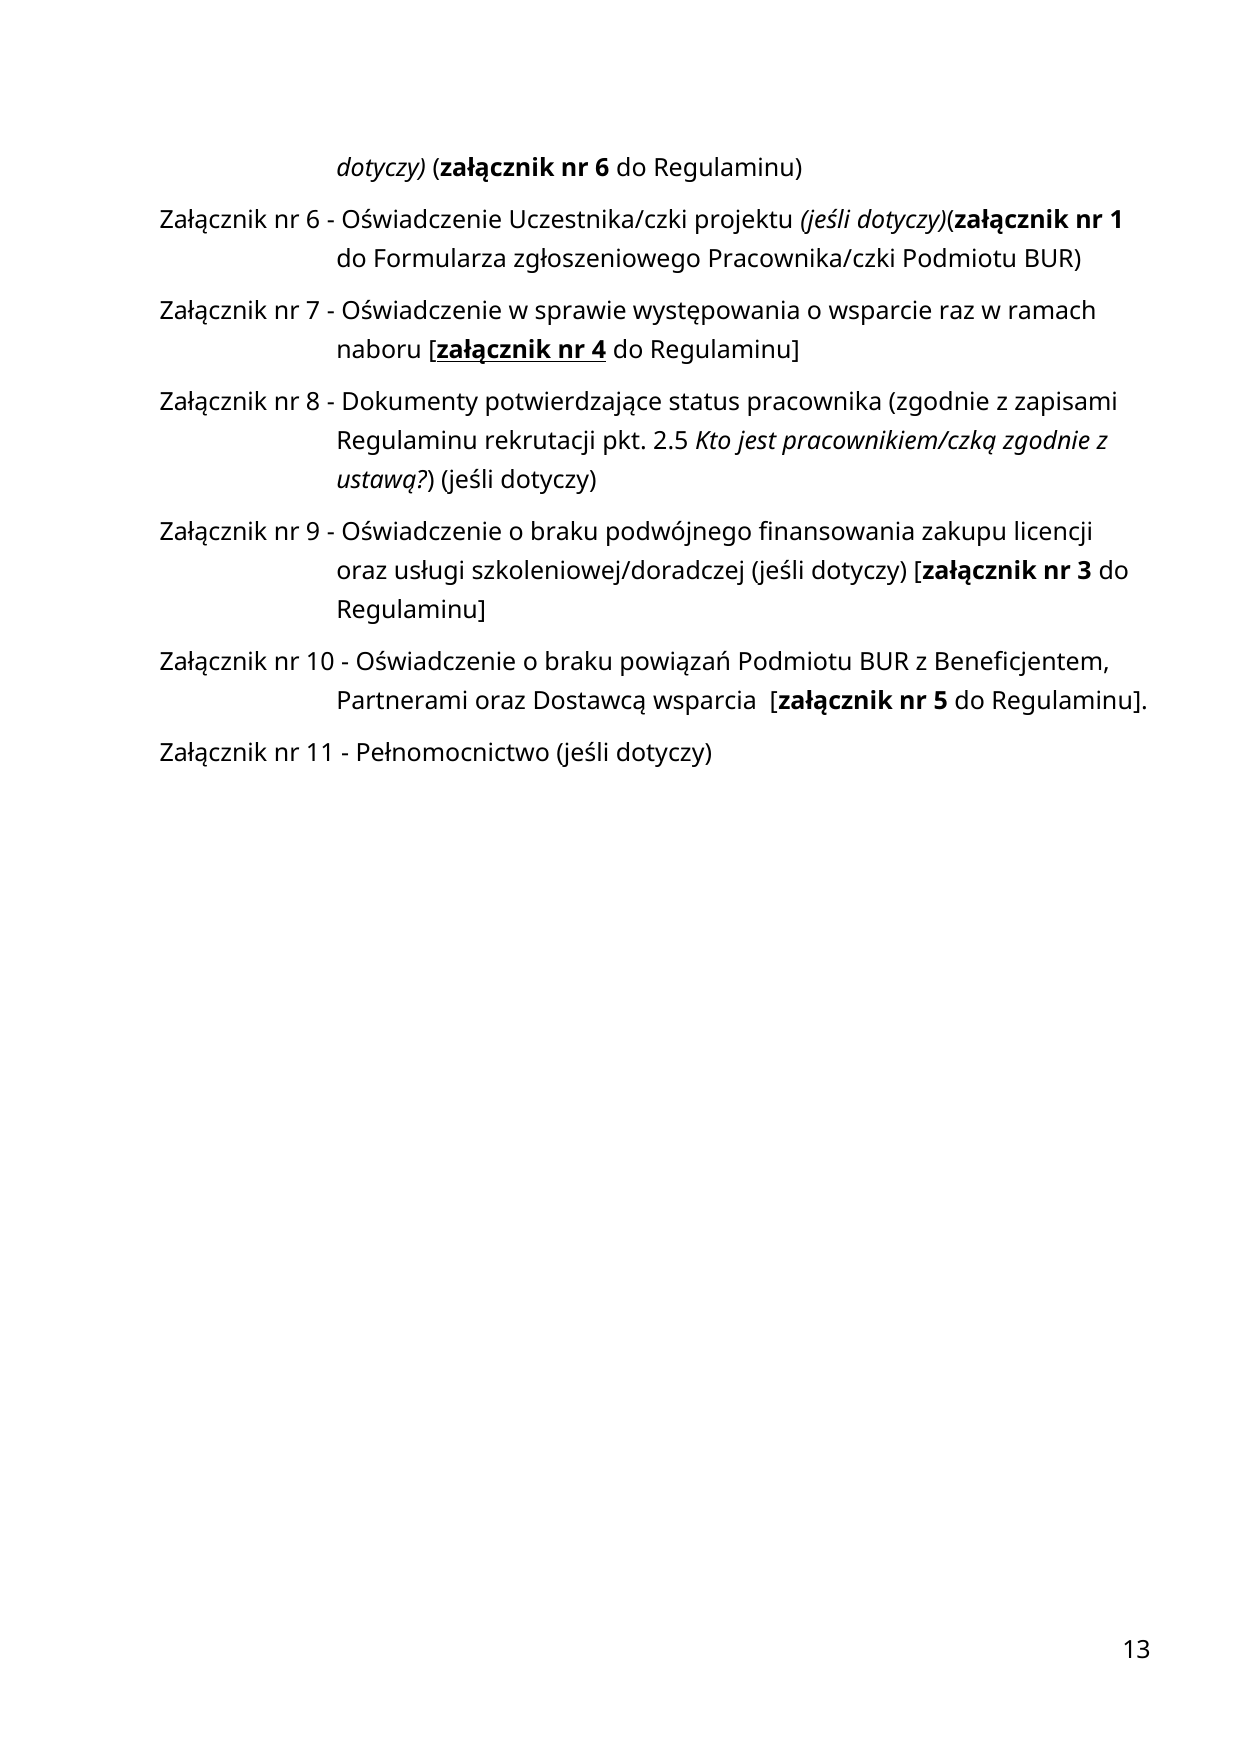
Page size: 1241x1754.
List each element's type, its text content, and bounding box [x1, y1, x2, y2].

text Załącznik nr 10 - Oświadczenie o braku powiązań Podmiotu BUR z Beneficjentem, Partnerami oraz Dostawcą wsparcia [załącznik nr 5 do Regulaminu]. [159, 643, 1151, 717]
text Załącznik nr 9 - Oświadczenie o braku podwójnego finansowania zakupu licencji oraz usługi szkoleniowej/doradczej (jeśli dotyczy) [załącznik nr 3 do Regulaminu] [159, 513, 1151, 626]
text Załącznik nr 7 - Oświadczenie w sprawie występowania o wsparcie raz w ramach naboru [załącznik nr 4 do Regulaminu] [159, 293, 1151, 366]
text Załącznik nr 11 - Pełnomocnictwo (jeśli dotyczy) [159, 734, 1151, 768]
text Załącznik nr 6 - Oświadczenie Uczestnika/czki projektu (jeśli dotyczy)(załącznik nr 1 do Formularza zgłoszeniowego Pracownika/czki Podmiotu BUR) [159, 202, 1151, 275]
text dotyczy) (załącznik nr 6 do Regulaminu) [159, 150, 1151, 184]
text Załącznik nr 8 - Dokumenty potwierdzające status pracownika (zgodnie z zapisami Regulaminu rekrutacji pkt. 2.5 Kto jest pracownikiem/czką zgodnie z ustawą?) (jeśli dotyczy) [159, 383, 1151, 496]
